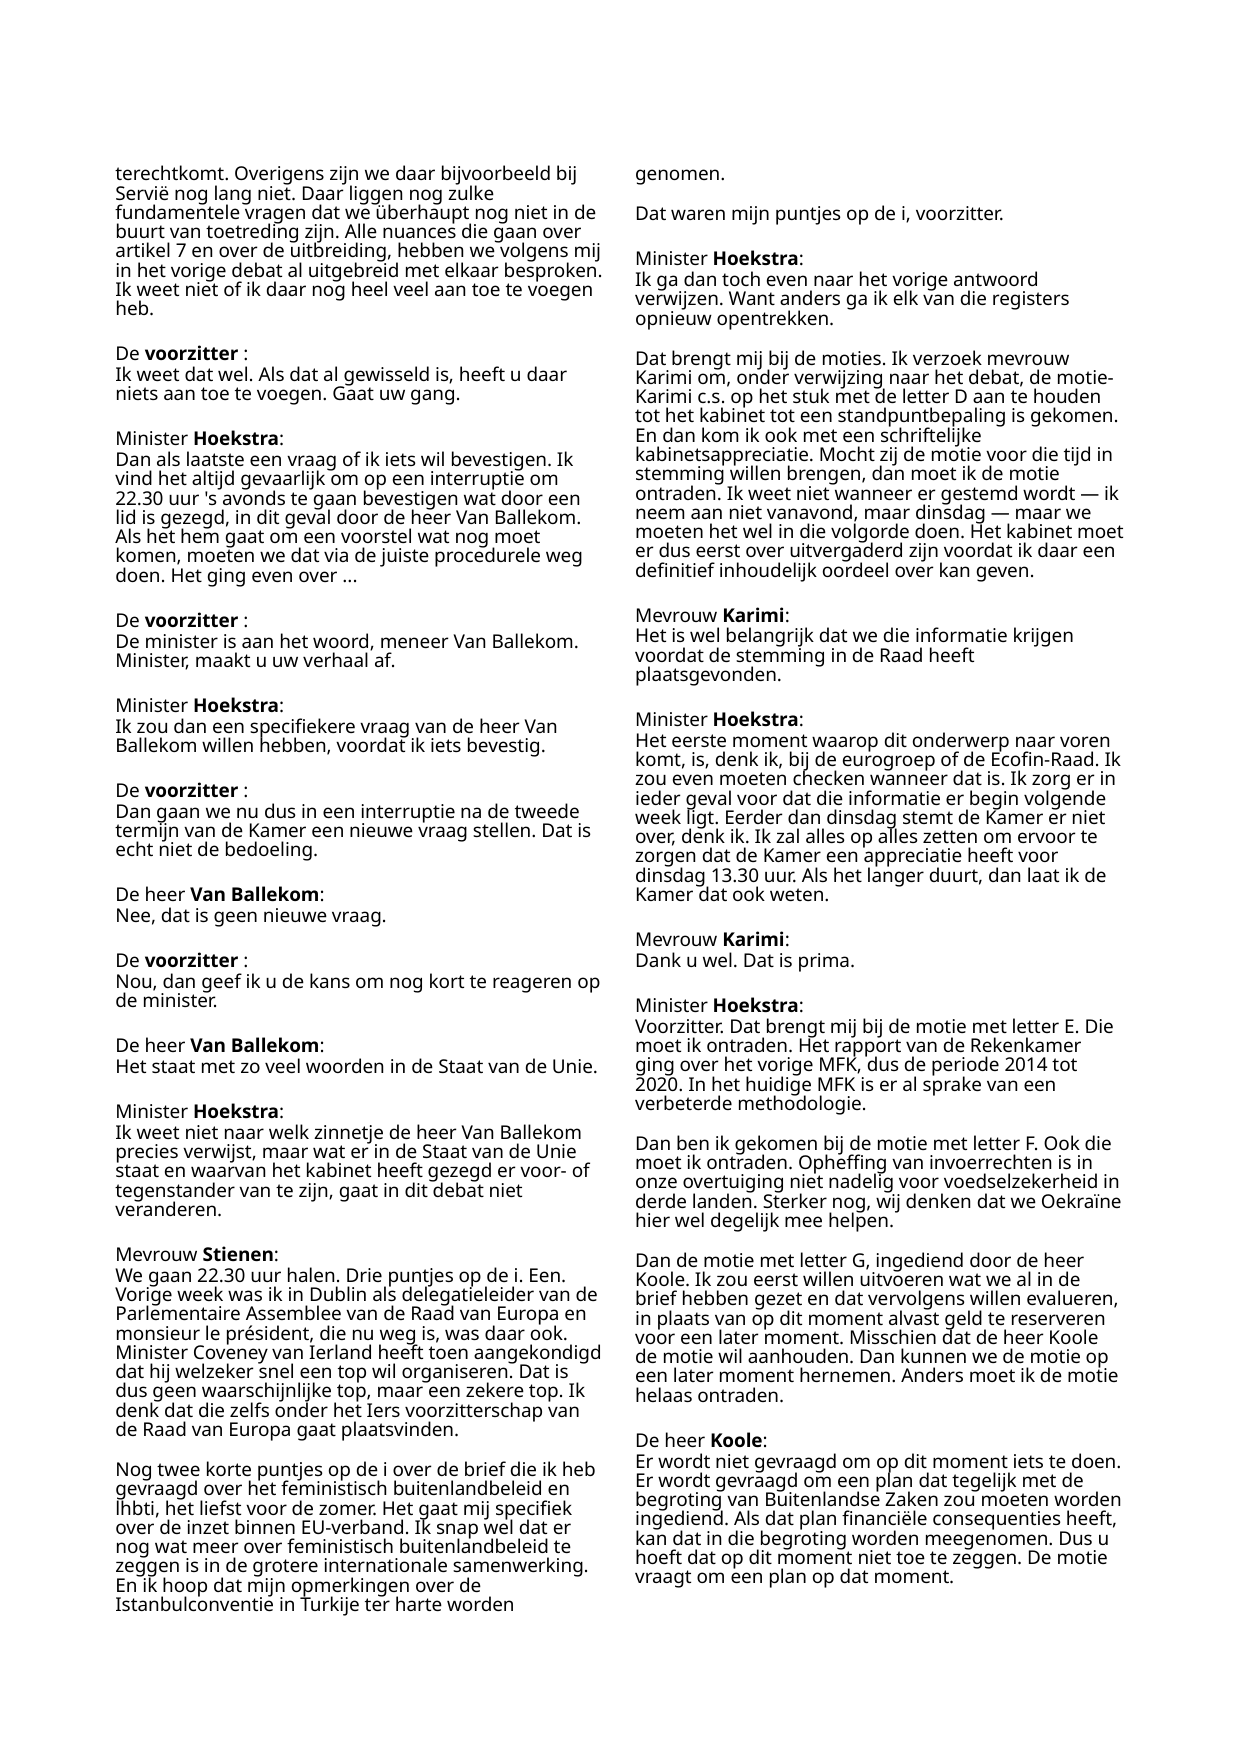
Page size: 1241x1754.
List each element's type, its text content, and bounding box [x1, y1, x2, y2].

text Minister Hoekstra: [635, 245, 1125, 271]
text Dank u wel. Dat is prima. [635, 952, 1125, 971]
text Dan als laatste een vraag of ik iets wil bevestigen. Ik vind het altijd gevaarlijk om op een interruptie om 22.30 uur 's avonds te gaan bevestigen wat door een lid is gezegd, in dit geval door de heer Van Ballekom. Als het hem gaat om een voorstel wat nog moet komen, moeten we dat via de juiste procedurele weg doen. Het ging even over ... [115, 451, 605, 586]
text Ik weet niet naar welk zinnetje de heer Van Ballekom precies verwijst, maar wat er in de Staat van de Unie staat en waarvan het kabinet heeft gezegd er voor- of tegenstander van te zijn, gaat in dit debat niet veranderen. [115, 1124, 605, 1220]
text Minister Hoekstra: [115, 1098, 605, 1124]
text Minister Hoekstra: [115, 425, 605, 451]
text De voorzitter : [115, 947, 605, 973]
text Minister Hoekstra: [115, 692, 605, 718]
text Er wordt niet gevraagd om op dit moment iets te doen. Er wordt gevraagd om een plan dat tegelijk met de begroting van Buitenlandse Zaken zou moeten worden ingediend. Als dat plan financiële consequenties heeft, kan dat in die begroting worden meegenomen. Dus u hoeft dat op dit moment niet toe te zeggen. De motie vraagt om een plan op dat moment. [635, 1453, 1125, 1587]
text terechtkomt. Overigens zijn we daar bijvoorbeeld bij Servië nog lang niet. Daar liggen nog zulke fundamentele vragen dat we überhaupt nog niet in de buurt van toetreding zijn. Alle nuances die gaan over artikel 7 en over de uitbreiding, hebben we volgens mij in het vorige debat al uitgebreid met elkaar besproken. Ik weet niet of ik daar nog heel veel aan toe te voegen heb. [115, 165, 605, 319]
text De voorzitter : [115, 607, 605, 633]
text De heer Van Ballekom: [115, 881, 605, 907]
text De minister is aan het woord, meneer Van Ballekom. Minister, maakt u uw verhaal af. [115, 633, 605, 671]
text Dan de motie met letter G, ingediend door de heer Koole. Ik zou eerst willen uitvoeren wat we al in de brief hebben gezet en dat vervolgens willen evalueren, in plaats van op dit moment alvast geld te reserveren voor een later moment. Misschien dat de heer Koole de motie wil aanhouden. Dan kunnen we de motie op een later moment hernemen. Anders moet ik de motie helaas ontraden. [635, 1252, 1125, 1406]
text Ik ga dan toch even naar het vorige antwoord verwijzen. Want anders ga ik elk van die registers opnieuw opentrekken. [635, 271, 1125, 329]
text De heer Van Ballekom: [115, 1032, 605, 1058]
text Dat brengt mij bij de moties. Ik verzoek mevrouw Karimi om, onder verwijzing naar het debat, de motie-Karimi c.s. op het stuk met de letter D aan te houden tot het kabinet tot een standpuntbepaling is gekomen. En dan kom ik ook met een schriftelijke kabinetsappreciatie. Mocht zij de motie voor die tijd in stemming willen brengen, dan moet ik de motie ontraden. Ik weet niet wanneer er gestemd wordt — ik neem aan niet vanavond, maar dinsdag — maar we moeten het wel in die volgorde doen. Het kabinet moet er dus eerst over uitvergaderd zijn voordat ik daar een definitief inhoudelijk oordeel over kan geven. [635, 350, 1125, 581]
text Nog twee korte puntjes op de i over de brief die ik heb gevraagd over het feministisch buitenlandbeleid en lhbti, het liefst voor de zomer. Het gaat mij specifiek over de inzet binnen EU-verband. Ik snap wel dat er nog wat meer over feministisch buitenlandbeleid te zeggen is in de grotere internationale samenwerking. En ik hoop dat mijn opmerkingen over de Istanbulconventie in Turkije ter harte worden [115, 1461, 605, 1615]
text Dan ben ik gekomen bij de motie met letter F. Ook die moet ik ontraden. Opheffing van invoerrechten is in onze overtuiging niet nadelig voor voedselzekerheid in derde landen. Sterker nog, wij denken dat we Oekraïne hier wel degelijk mee helpen. [635, 1135, 1125, 1231]
text Mevrouw Stienen: [115, 1241, 605, 1267]
text Het eerste moment waarop dit onderwerp naar voren komt, is, denk ik, bij de eurogroep of de Ecofin-Raad. Ik zou even moeten checken wanneer dat is. Ik zorg er in ieder geval voor dat die informatie er begin volgende week ligt. Eerder dan dinsdag stemt de Kamer er niet over, denk ik. Ik zal alles op alles zetten om ervoor te zorgen dat de Kamer een appreciatie heeft voor dinsdag 13.30 uur. Als het langer duurt, dan laat ik de Kamer dat ook weten. [635, 732, 1125, 905]
text Dat waren mijn puntjes op de i, voorzitter. [635, 205, 1125, 224]
text Minister Hoekstra: [635, 992, 1125, 1018]
text We gaan 22.30 uur halen. Drie puntjes op de i. Een. Vorige week was ik in Dublin als delegatieleider van de Parlementaire Assemblee van de Raad van Europa en monsieur le président, die nu weg is, was daar ook. Minister Coveney van Ierland heeft toen aangekondigd dat hij welzeker snel een top wil organiseren. Dat is dus geen waarschijnlijke top, maar een zekere top. Ik denk dat die zelfs onder het Iers voorzitterschap van de Raad van Europa gaat plaatsvinden. [115, 1267, 605, 1440]
text Het is wel belangrijk dat we die informatie krijgen voordat de stemming in de Raad heeft plaatsgevonden. [635, 627, 1125, 685]
text genomen. [635, 165, 1125, 184]
text Dan gaan we nu dus in een interruptie na de tweede termijn van de Kamer een nieuwe vraag stellen. Dat is echt niet de bedoeling. [115, 803, 605, 861]
text Nou, dan geef ik u de kans om nog kort te reageren op de minister. [115, 973, 605, 1012]
text Voorzitter. Dat brengt mij bij de motie met letter E. Die moet ik ontraden. Het rapport van de Rekenkamer ging over het vorige MFK, dus de periode 2014 tot 2020. In het huidige MFK is er al sprake van een verbeterde methodologie. [635, 1018, 1125, 1114]
text De voorzitter : [115, 340, 605, 366]
text Ik weet dat wel. Als dat al gewisseld is, heeft u daar niets aan toe te voegen. Gaat uw gang. [115, 366, 605, 404]
text Nee, dat is geen nieuwe vraag. [115, 907, 605, 926]
text De voorzitter : [115, 777, 605, 803]
text De heer Koole: [635, 1427, 1125, 1453]
text Ik zou dan een specifiekere vraag van de heer Van Ballekom willen hebben, voordat ik iets bevestig. [115, 718, 605, 756]
text Het staat met zo veel woorden in de Staat van de Unie. [115, 1058, 605, 1077]
text Minister Hoekstra: [635, 706, 1125, 732]
text Mevrouw Karimi: [635, 602, 1125, 627]
text Mevrouw Karimi: [635, 926, 1125, 952]
